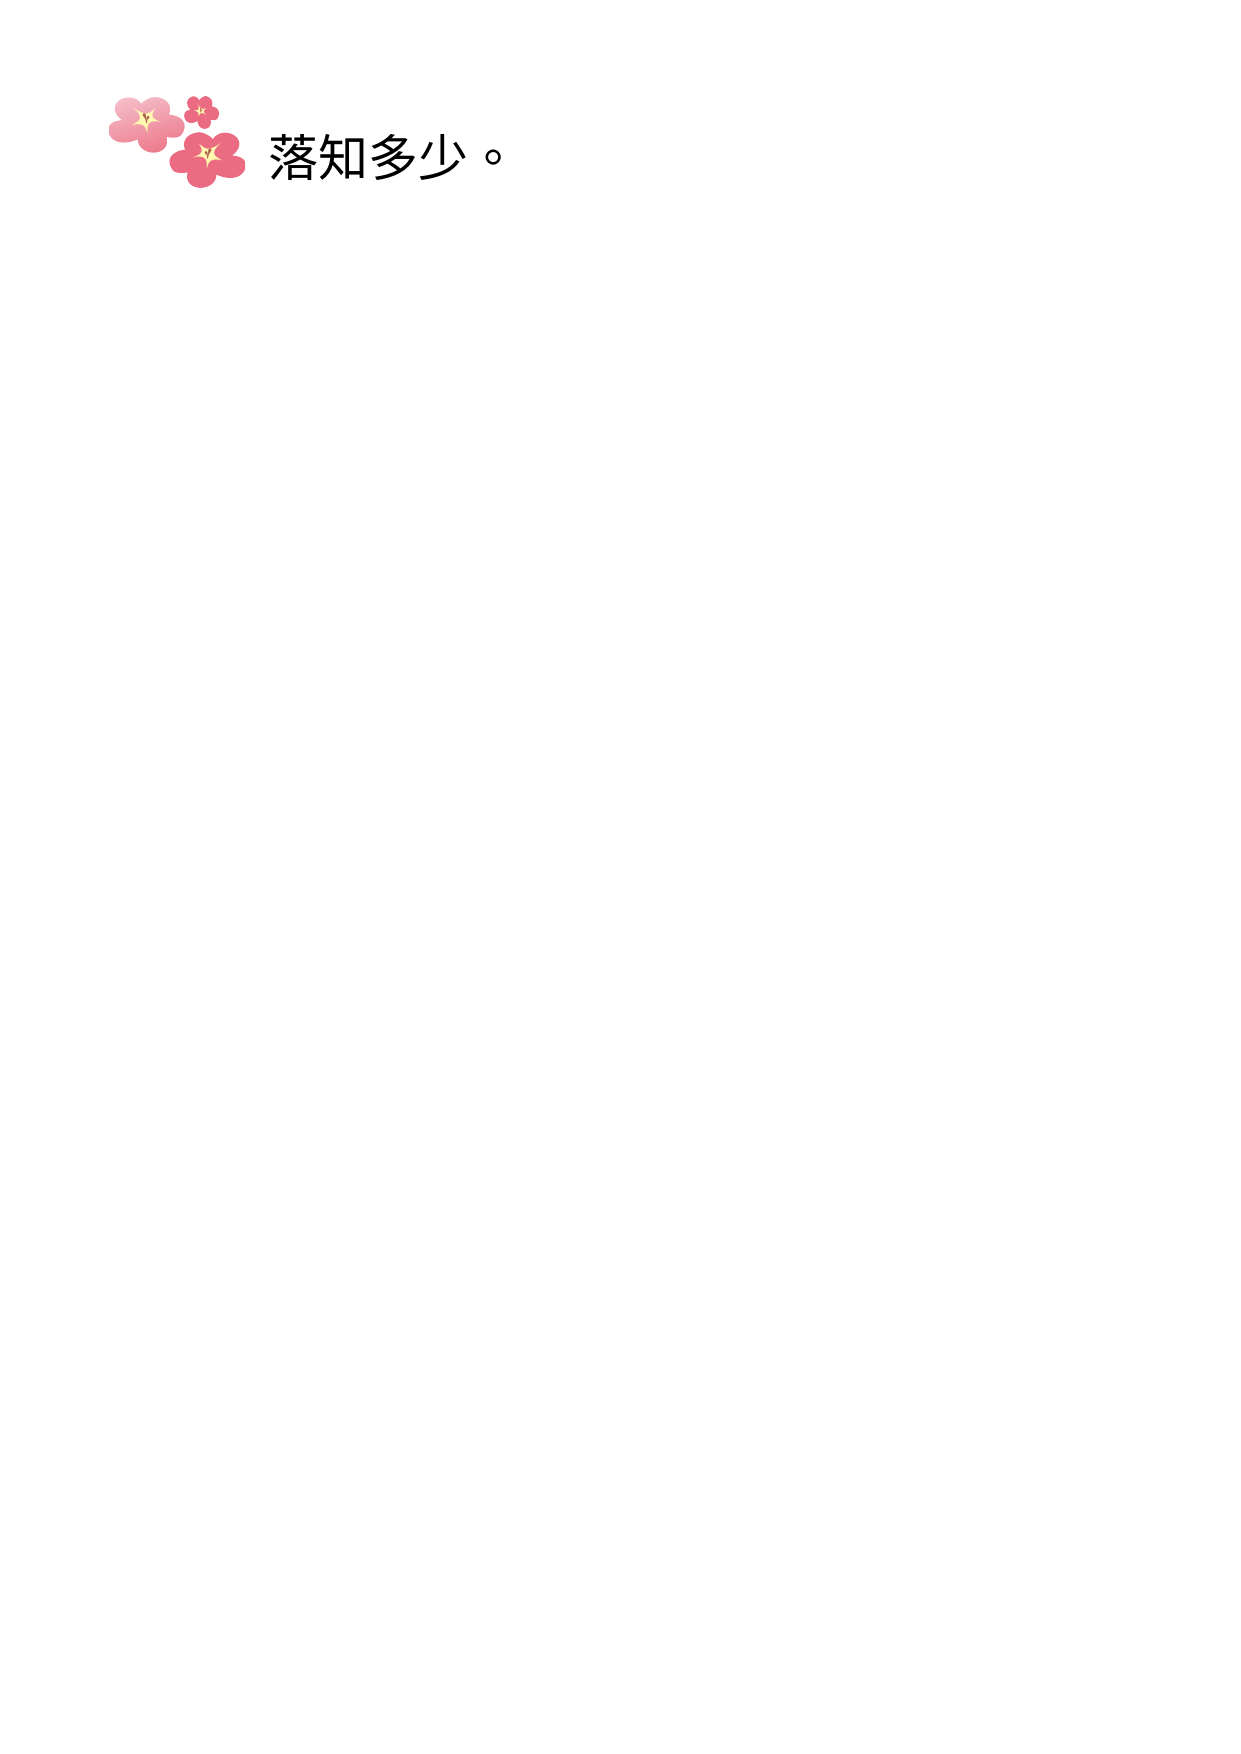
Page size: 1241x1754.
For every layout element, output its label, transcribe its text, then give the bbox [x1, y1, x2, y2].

text 落知多少。 [118, 118, 1122, 191]
picture [108, 96, 246, 188]
